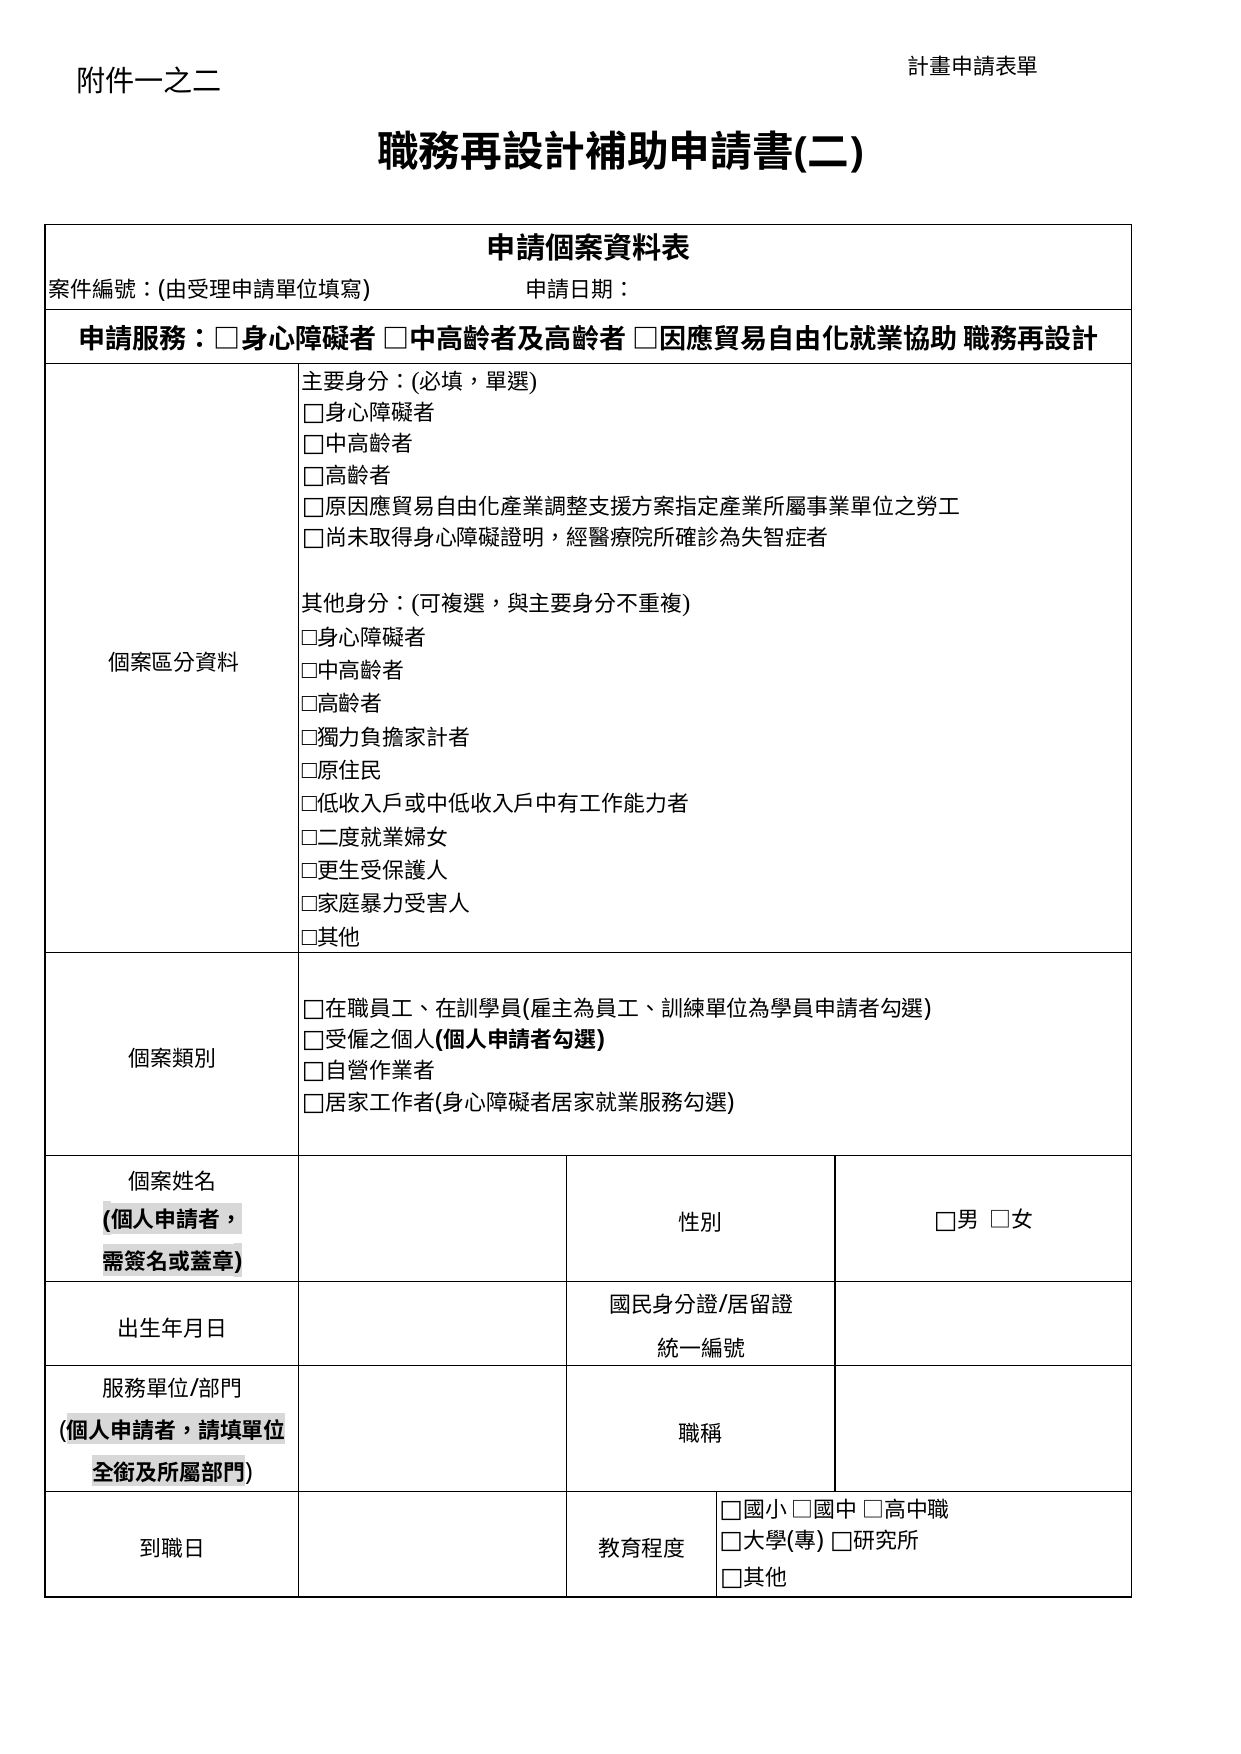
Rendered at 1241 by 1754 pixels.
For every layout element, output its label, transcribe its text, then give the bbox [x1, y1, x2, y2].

text 附件一之二 [59, 58, 238, 100]
table_cell 教育程度 [567, 1492, 716, 1596]
table_cell [299, 1492, 566, 1596]
table_cell 性別 [567, 1156, 834, 1281]
table_cell 國民身分證/居留證 統一編號 [567, 1282, 834, 1365]
table_cell 主要身分：(必填，單選) □身心障礙者 □中高齡者 □高齡者 □原因應貿易自由化產業調整支援方案指定產業所屬事業單位之勞工 □尚未取得身心障礙證明，經醫療院所確診為失智症者 其他身分：(可複選，與主要身分不重複) □身心障礙者 □中高齡者 □高齡者 □獨力負擔家計者 □原住民 □低收入戶或中低收入戶中有工作能力者 □二度就業婦女 □更生受保護人 □家庭暴力受害人 □其他 [299, 364, 1131, 952]
table_cell 個案姓名 (個人申請者， 需簽名或蓋章) [46, 1156, 298, 1281]
table_cell [299, 1282, 566, 1365]
table_cell □在職員工、在訓學員(雇主為員工、訓練單位為學員申請者勾選) □受僱之個人(個人申請者勾選) □自營作業者 □居家工作者(身心障礙者居家就業服務勾選) [299, 953, 1131, 1155]
table_cell 出生年月日 [46, 1282, 298, 1365]
table_cell 到職日 [46, 1492, 298, 1596]
table_cell □男 □女 [836, 1156, 1131, 1281]
table_cell 職稱 [567, 1366, 834, 1491]
text 職務再設計補助申請書(二) [118, 118, 1122, 179]
table_cell [299, 1366, 566, 1491]
table_cell 服務單位/部門 (個人申請者，請填單位全銜及所屬部門) [46, 1366, 298, 1491]
table_cell 申請服務：□身心障礙者 □中高齡者及高齡者 □因應貿易自由化就業協助 職務再設計 [46, 310, 1131, 363]
table_cell [836, 1366, 1131, 1491]
table_cell 個案類別 [46, 953, 298, 1155]
text 計畫申請表單 [889, 49, 1056, 81]
table_cell [836, 1282, 1131, 1365]
text [44, 50, 253, 136]
table_cell 個案區分資料 [46, 364, 298, 952]
table_header 申請個案資料表 案件編號：(由受理申請單位填寫) 申請日期： [46, 225, 1131, 308]
table_cell [299, 1156, 566, 1281]
text [875, 42, 1071, 93]
table_cell □國小 □國中 □高中職 □大學(專) □研究所 □其他 [717, 1492, 1131, 1596]
